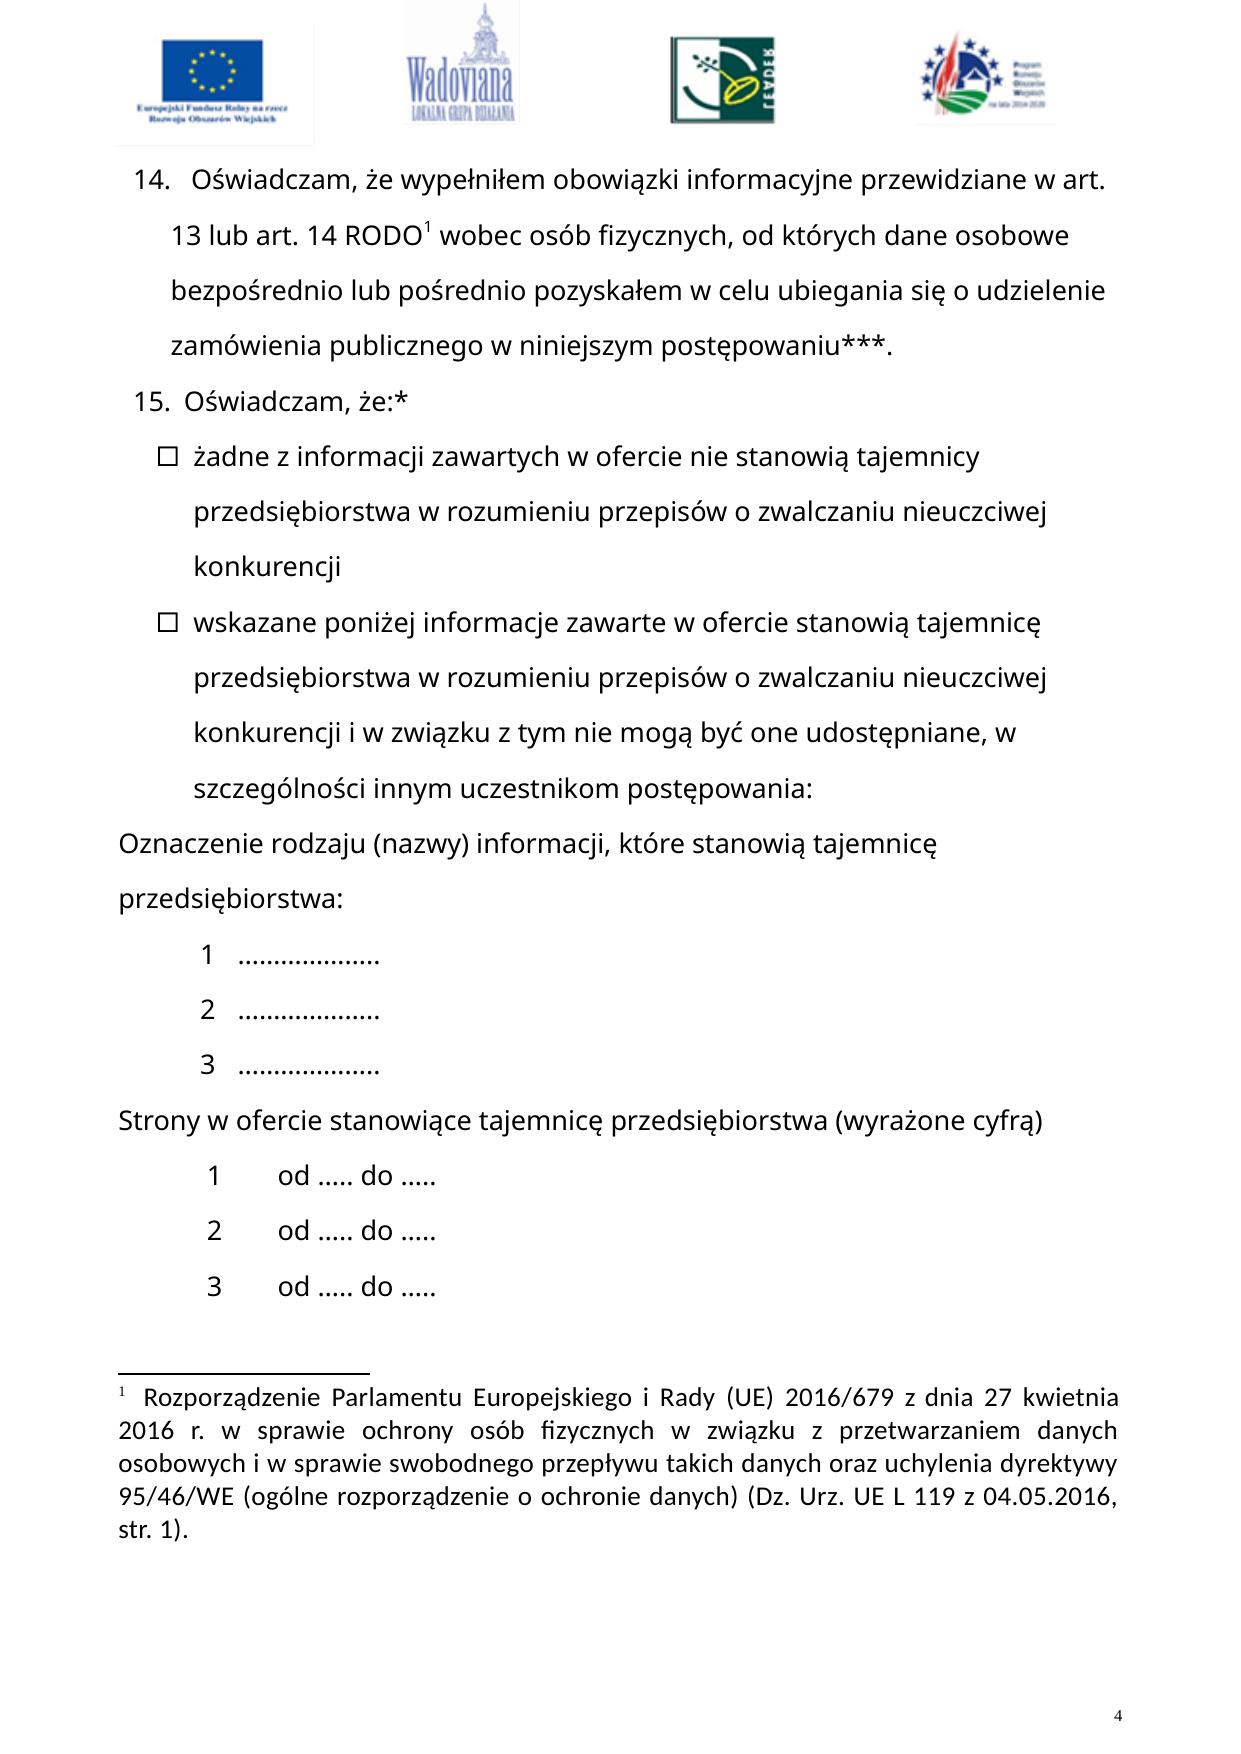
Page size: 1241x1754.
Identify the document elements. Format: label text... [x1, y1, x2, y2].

picture [914, 24, 1057, 127]
list ……………….. [200, 935, 1122, 972]
list wskazane poniżej informacje zawarte w ofercie stanowią tajemnicę przedsiębiorstwa w rozumieniu przepisów o zwalczaniu nieuczciwej konkurencji i w związku z tym nie mogą być one udostępniane, w szczególności innym uczestnikom postępowania: [156, 603, 1122, 806]
list od ….. do ….. [195, 1267, 1122, 1304]
picture [113, 24, 316, 148]
list ……………….. [200, 990, 1122, 1027]
list żadne z informacji zawartych w ofercie nie stanowią tajemnicy przedsiębiorstwa w rozumieniu przepisów o zwalczaniu nieuczciwej konkurencji [156, 437, 1122, 585]
list ……………….. [200, 1046, 1122, 1083]
list od ….. do ….. [195, 1156, 1122, 1193]
text Oznaczenie rodzaju (nazwy) informacji, które stanowią tajemnicę przedsiębiorstwa: [118, 824, 1122, 917]
text Strony w ofercie stanowiące tajemnicę przedsiębiorstwa (wyrażone cyfrą) [118, 1101, 1122, 1138]
picture [670, 36, 779, 126]
list Oświadczam, że:* [133, 382, 1122, 419]
list Oświadczam, że wypełniłem obowiązki informacyjne przewidziane w art. 13 lub art. 14 RODO wobec osób fizycznych, od których dane osobowe bezpośrednio lub pośrednio pozyskałem w celu ubiegania się o udzielenie zamówienia publicznego w niniejszym postępowaniu***. [133, 161, 1122, 363]
list Rozporządzenie Parlamentu Europejskiego i Rady (UE) 2016/679 z dnia 27 kwietnia 2016 r. w sprawie ochrony osób fizycznych w związku z przetwarzaniem danych osobowych i w sprawie swobodnego przepływu takich danych oraz uchylenia dyrektywy 95/46/WE (ogólne rozporządzenie o ochronie danych) (Dz. Urz. UE L 119 z 04.05.2016, str. 1). [118, 1380, 1120, 1545]
picture [402, 0, 521, 126]
list od ….. do ….. [195, 1212, 1122, 1248]
